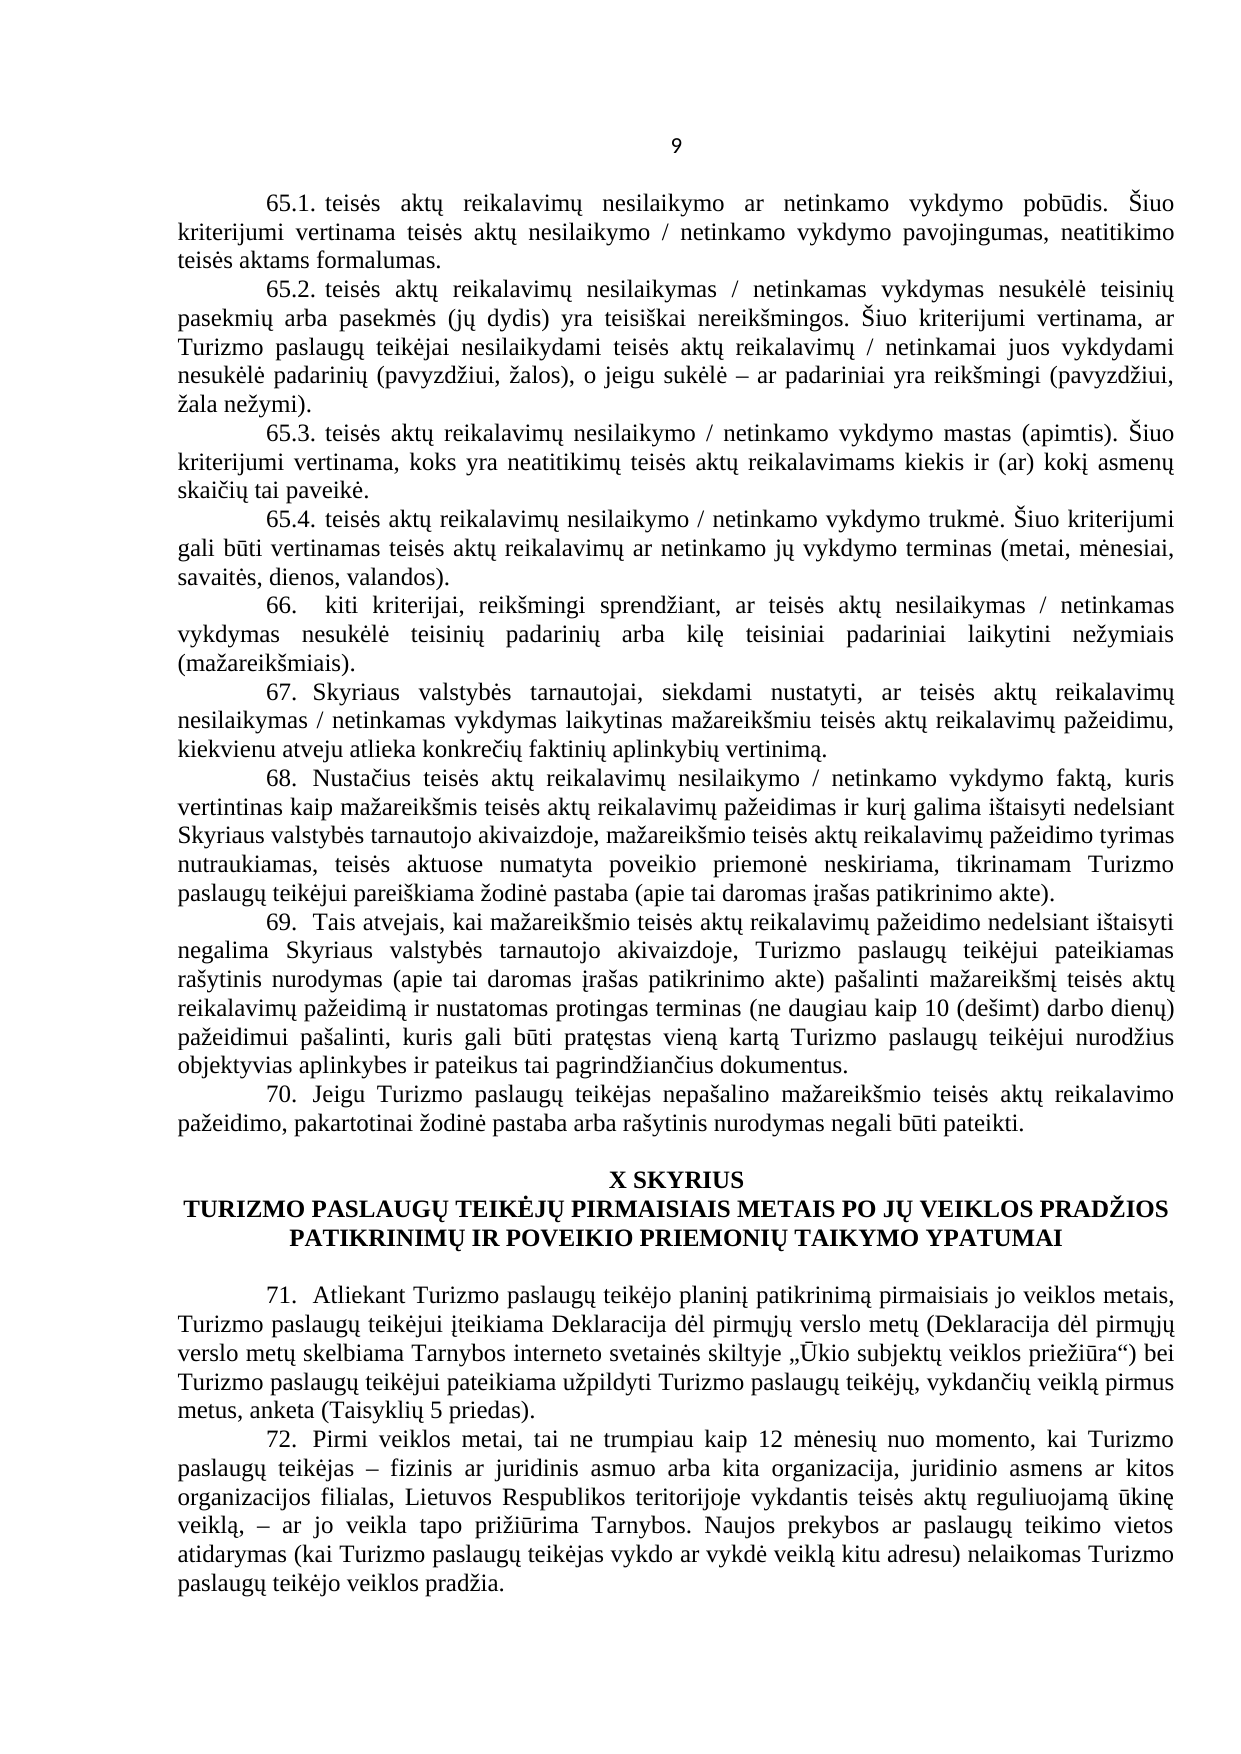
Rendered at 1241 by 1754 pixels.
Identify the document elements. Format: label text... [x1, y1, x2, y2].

text 65.2. teisės aktų reikalavimų nesilaikymas / netinkamas vykdymas nesukėlė teisinių pasekmių arba pasekmės (jų dydis) yra teisiškai nereikšmingos. Šiuo kriterijumi vertinama, ar Turizmo paslaugų teikėjai nesilaikydami teisės aktų reikalavimų / netinkamai juos vykdydami nesukėlė padarinių (pavyzdžiui, žalos), o jeigu sukėlė – ar padariniai yra reikšmingi (pavyzdžiui, žala nežymi). [177, 274, 1175, 418]
text 71. Atliekant Turizmo paslaugų teikėjo planinį patikrinimą pirmaisiais jo veiklos metais, Turizmo paslaugų teikėjui įteikiama Deklaracija dėl pirmųjų verslo metų (Deklaracija dėl pirmųjų verslo metų skelbiama Tarnybos interneto svetainės skiltyje „Ūkio subjektų veiklos priežiūra“) bei Turizmo paslaugų teikėjui pateikiama užpildyti Turizmo paslaugų teikėjų, vykdančių veiklą pirmus metus, anketa (Taisyklių 5 priedas). [177, 1280, 1175, 1424]
text TURIZMO PASLAUGŲ TEIKĖJŲ PIRMAISIAIS METAIS PO JŲ VEIKLOS PRADŽIOS [177, 1194, 1175, 1223]
text 65.3. teisės aktų reikalavimų nesilaikymo / netinkamo vykdymo mastas (apimtis). Šiuo kriterijumi vertinama, koks yra neatitikimų teisės aktų reikalavimams kiekis ir (ar) kokį asmenų skaičių tai paveikė. [177, 418, 1175, 504]
text X SKYRIUS [177, 1165, 1175, 1194]
text 65.4. teisės aktų reikalavimų nesilaikymo / netinkamo vykdymo trukmė. Šiuo kriterijumi gali būti vertinamas teisės aktų reikalavimų ar netinkamo jų vykdymo terminas (metai, mėnesiai, savaitės, dienos, valandos). [177, 504, 1175, 590]
text 68. Nustačius teisės aktų reikalavimų nesilaikymo / netinkamo vykdymo faktą, kuris vertintinas kaip mažareikšmis teisės aktų reikalavimų pažeidimas ir kurį galima ištaisyti nedelsiant Skyriaus valstybės tarnautojo akivaizdoje, mažareikšmio teisės aktų reikalavimų pažeidimo tyrimas nutraukiamas, teisės aktuose numatyta poveikio priemonė neskiriama, tikrinamam Turizmo paslaugų teikėjui pareiškiama žodinė pastaba (apie tai daromas įrašas patikrinimo akte). [177, 763, 1175, 907]
text 72. Pirmi veiklos metai, tai ne trumpiau kaip 12 mėnesių nuo momento, kai Turizmo paslaugų teikėjas – fizinis ar juridinis asmuo arba kita organizacija, juridinio asmens ar kitos organizacijos filialas, Lietuvos Respublikos teritorijoje vykdantis teisės aktų reguliuojamą ūkinę veiklą, – ar jo veikla tapo prižiūrima Tarnybos. Naujos prekybos ar paslaugų teikimo vietos atidarymas (kai Turizmo paslaugų teikėjas vykdo ar vykdė veiklą kitu adresu) nelaikomas Turizmo paslaugų teikėjo veiklos pradžia. [177, 1424, 1175, 1597]
text 65.1. teisės aktų reikalavimų nesilaikymo ar netinkamo vykdymo pobūdis. Šiuo kriterijumi vertinama teisės aktų nesilaikymo / netinkamo vykdymo pavojingumas, neatitikimo teisės aktams formalumas. [177, 188, 1175, 274]
text PATIKRINIMŲ IR POVEIKIO PRIEMONIŲ TAIKYMO YPATUMAI [177, 1223, 1175, 1252]
text 70. Jeigu Turizmo paslaugų teikėjas nepašalino mažareikšmio teisės aktų reikalavimo pažeidimo, pakartotinai žodinė pastaba arba rašytinis nurodymas negali būti pateikti. [177, 1079, 1175, 1137]
text 69. Tais atvejais, kai mažareikšmio teisės aktų reikalavimų pažeidimo nedelsiant ištaisyti negalima Skyriaus valstybės tarnautojo akivaizdoje, Turizmo paslaugų teikėjui pateikiamas rašytinis nurodymas (apie tai daromas įrašas patikrinimo akte) pašalinti mažareikšmį teisės aktų reikalavimų pažeidimą ir nustatomas protingas terminas (ne daugiau kaip 10 (dešimt) darbo dienų) pažeidimui pašalinti, kuris gali būti pratęstas vieną kartą Turizmo paslaugų teikėjui nurodžius objektyvias aplinkybes ir pateikus tai pagrindžiančius dokumentus. [177, 907, 1175, 1079]
text 67. Skyriaus valstybės tarnautojai, siekdami nustatyti, ar teisės aktų reikalavimų nesilaikymas / netinkamas vykdymas laikytinas mažareikšmiu teisės aktų reikalavimų pažeidimu, kiekvienu atveju atlieka konkrečių faktinių aplinkybių vertinimą. [177, 677, 1175, 763]
text 66. kiti kriterijai, reikšmingi sprendžiant, ar teisės aktų nesilaikymas / netinkamas vykdymas nesukėlė teisinių padarinių arba kilę teisiniai padariniai laikytini nežymiais (mažareikšmiais). [177, 590, 1175, 677]
